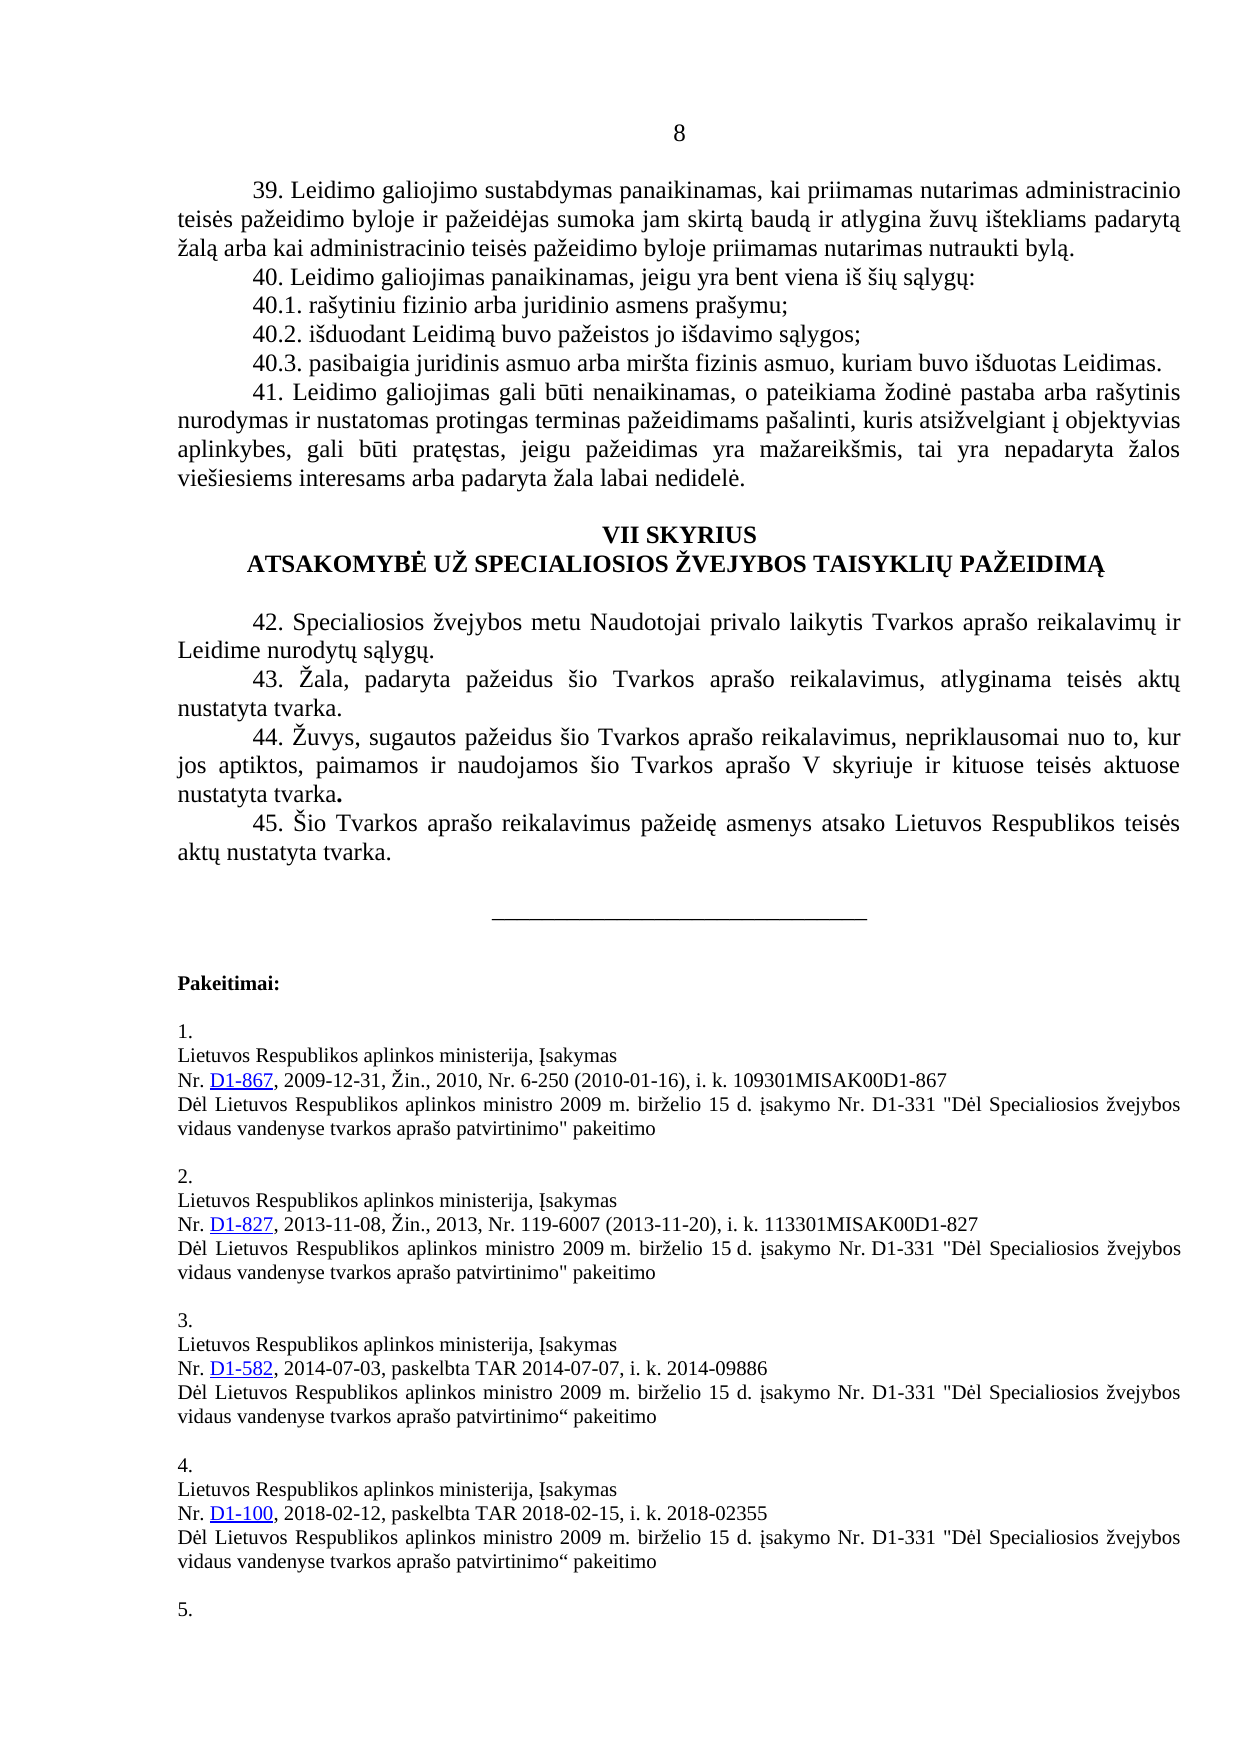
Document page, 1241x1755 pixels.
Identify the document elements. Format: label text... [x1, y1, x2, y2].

text VII SKYRIUS [177, 521, 1181, 549]
text 40. Leidimo galiojimas panaikinamas, jeigu yra bent viena iš šių sąlygų: [177, 262, 1181, 291]
text Nr. D1-582, 2014-07-03, paskelbta TAR 2014-07-07, i. k. 2014-09886 [177, 1356, 1181, 1380]
text Dėl Lietuvos Respublikos aplinkos ministro 2009 m. birželio 15 d. įsakymo Nr. D1-331 "Dėl Specialiosios žvejybos vidaus vandenyse tvarkos aprašo patvirtinimo“ pakeitimo [177, 1525, 1181, 1573]
text Dėl Lietuvos Respublikos aplinkos ministro 2009 m. birželio 15 d. įsakymo Nr. D1-331 "Dėl Specialiosios žvejybos vidaus vandenyse tvarkos aprašo patvirtinimo" pakeitimo [177, 1092, 1181, 1140]
text Nr. D1-867, 2009-12-31, Žin., 2010, Nr. 6-250 (2010-01-16), i. k. 109301MISAK00D1-867 [177, 1067, 1181, 1092]
text 43. Žala, padaryta pažeidus šio Tvarkos aprašo reikalavimus, atlyginama teisės aktų nustatyta tvarka. [177, 664, 1181, 722]
text 4. [177, 1452, 1181, 1477]
text 3. [177, 1308, 1181, 1332]
text 2. [177, 1164, 1181, 1188]
text 44. Žuvys, sugautos pažeidus šio Tvarkos aprašo reikalavimus, nepriklausomai nuo to, kur jos aptiktos, paimamos ir naudojamos šio Tvarkos aprašo V skyriuje ir kituose teisės aktuose nustatyta tvarka. [177, 722, 1181, 808]
text 42. Specialiosios žvejybos metu Naudotojai privalo laikytis Tvarkos aprašo reikalavimų ir Leidime nurodytų sąlygų. [177, 607, 1181, 664]
text 45. Šio Tvarkos aprašo reikalavimus pažeidę asmenys atsako Lietuvos Respublikos teisės aktų nustatyta tvarka. [177, 808, 1181, 866]
text ______________________________ [177, 894, 1181, 923]
text Nr. D1-100, 2018-02-12, paskelbta TAR 2018-02-15, i. k. 2018-02355 [177, 1501, 1181, 1525]
text 5. [177, 1597, 1181, 1621]
text Lietuvos Respublikos aplinkos ministerija, Įsakymas [177, 1188, 1181, 1212]
text 40.2. išduodant Leidimą buvo pažeistos jo išdavimo sąlygos; [177, 319, 1181, 348]
text Nr. D1-827, 2013-11-08, Žin., 2013, Nr. 119-6007 (2013-11-20), i. k. 113301MISAK00D1-827 [177, 1212, 1181, 1236]
text Dėl Lietuvos Respublikos aplinkos ministro 2009 m. birželio 15 d. įsakymo Nr. D1-331 "Dėl Specialiosios žvejybos vidaus vandenyse tvarkos aprašo patvirtinimo" pakeitimo [177, 1236, 1181, 1284]
text 39. Leidimo galiojimo sustabdymas panaikinamas, kai priimamas nutarimas administracinio teisės pažeidimo byloje ir pažeidėjas sumoka jam skirtą baudą ir atlygina žuvų ištekliams padarytą žalą arba kai administracinio teisės pažeidimo byloje priimamas nutarimas nutraukti bylą. [177, 176, 1181, 262]
text 1. [177, 1019, 1181, 1043]
text Pakeitimai: [177, 971, 1181, 995]
text Lietuvos Respublikos aplinkos ministerija, Įsakymas [177, 1477, 1181, 1501]
text 40.3. pasibaigia juridinis asmuo arba miršta fizinis asmuo, kuriam buvo išduotas Leidimas. [177, 348, 1181, 377]
text Lietuvos Respublikos aplinkos ministerija, Įsakymas [177, 1332, 1181, 1356]
text 40.1. rašytiniu fizinio arba juridinio asmens prašymu; [177, 291, 1181, 319]
text ATSAKOMYBĖ UŽ SPECIALIOSIOS ŽVEJYBOS TAISYKLIŲ PAŽEIDIMĄ [177, 549, 1181, 578]
text Dėl Lietuvos Respublikos aplinkos ministro 2009 m. birželio 15 d. įsakymo Nr. D1-331 "Dėl Specialiosios žvejybos vidaus vandenyse tvarkos aprašo patvirtinimo“ pakeitimo [177, 1380, 1181, 1428]
text 41. Leidimo galiojimas gali būti nenaikinamas, o pateikiama žodinė pastaba arba rašytinis nurodymas ir nustatomas protingas terminas pažeidimams pašalinti, kuris atsižvelgiant į objektyvias aplinkybes, gali būti pratęstas, jeigu pažeidimas yra mažareikšmis, tai yra nepadaryta žalos viešiesiems interesams arba padaryta žala labai nedidelė. [177, 377, 1181, 492]
text Lietuvos Respublikos aplinkos ministerija, Įsakymas [177, 1043, 1181, 1067]
